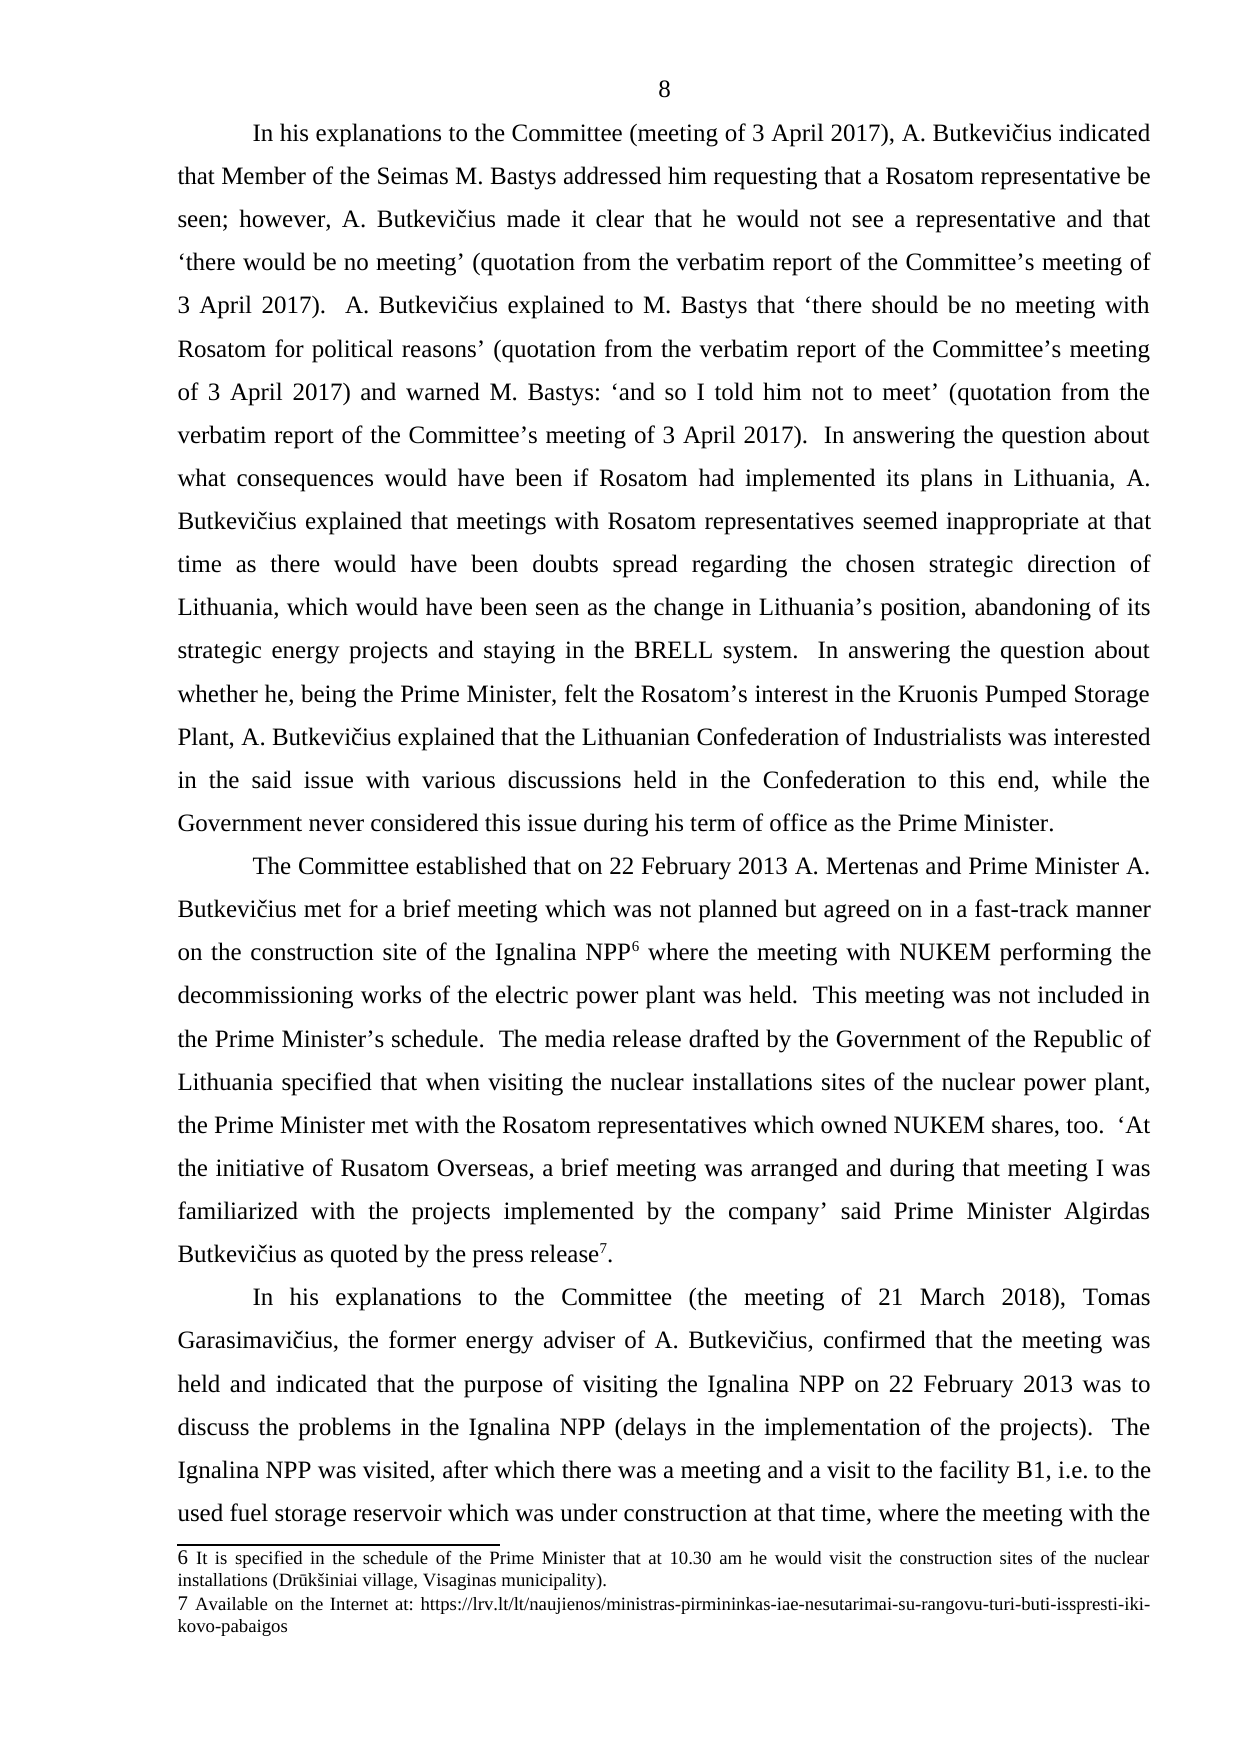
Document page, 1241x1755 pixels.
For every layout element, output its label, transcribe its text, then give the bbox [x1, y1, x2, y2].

text Available on the Internet at: https://lrv.lt/lt/naujienos/ministras-pirmininkas-iae-nesutarimai-su-rangovu-turi-buti-isspresti-iki-kovo-pabaigos [177, 1590, 1152, 1636]
text In his explanations to the Committee (meeting of 3 April 2017), A. Butkevičius indicated that Member of the Seimas M. Bastys addressed him requesting that a Rosatom representative be seen; however, A. Butkevičius made it clear that he would not see a representative and that ‘there would be no meeting’ (quotation from the verbatim report of the Committee’s meeting of 3 April 2017). A. Butkevičius explained to M. Bastys that ‘there should be no meeting with Rosatom for political reasons’ (quotation from the verbatim report of the Committee’s meeting of 3 April 2017) and warned M. Bastys: ‘and so I told him not to meet’ (quotation from the verbatim report of the Committee’s meeting of 3 April 2017). In answering the question about what consequences would have been if Rosatom had implemented its plans in Lithuania, A. Butkevičius explained that meetings with Rosatom representatives seemed inappropriate at that time as there would have been doubts spread regarding the chosen strategic direction of Lithuania, which would have been seen as the change in Lithuania’s position, abandoning of its strategic energy projects and staying in the BRELL system. In answering the question about whether he, being the Prime Minister, felt the Rosatom’s interest in the Kruonis Pumped Storage Plant, A. Butkevičius explained that the Lithuanian Confederation of Industrialists was interested in the said issue with various discussions held in the Confederation to this end, while the Government never considered this issue during his term of office as the Prime Minister. [177, 118, 1152, 837]
text In his explanations to the Committee (the meeting of 21 March 2018), Tomas Garasimavičius, the former energy adviser of A. Butkevičius, confirmed that the meeting was held and indicated that the purpose of visiting the Ignalina NPP on 22 February 2013 was to discuss the problems in the Ignalina NPP (delays in the implementation of the projects). The Ignalina NPP was visited, after which there was a meeting and a visit to the facility B1, i.e. to the used fuel storage reservoir which was under construction at that time, where the meeting with the [177, 1282, 1152, 1527]
text It is specified in the schedule of the Prime Minister that at 10.30 am he would visit the construction sites of the nuclear installations (Drūkšiniai village, Visaginas municipality). [177, 1545, 1152, 1590]
text The Committee established that on 22 February 2013 A. Mertenas and Prime Minister A. Butkevičius met for a brief meeting which was not planned but agreed on in a fast-track manner on the construction site of the Ignalina NPP where the meeting with NUKEM performing the decommissioning works of the electric power plant was held. This meeting was not included in the Prime Minister’s schedule. The media release drafted by the Government of the Republic of Lithuania specified that when visiting the nuclear installations sites of the nuclear power plant, the Prime Minister met with the Rosatom representatives which owned NUKEM shares, too. ‘At the initiative of Rusatom Overseas, a brief meeting was arranged and during that meeting I was familiarized with the projects implemented by the company’ said Prime Minister Algirdas Butkevičius as quoted by the press release. [177, 851, 1152, 1268]
